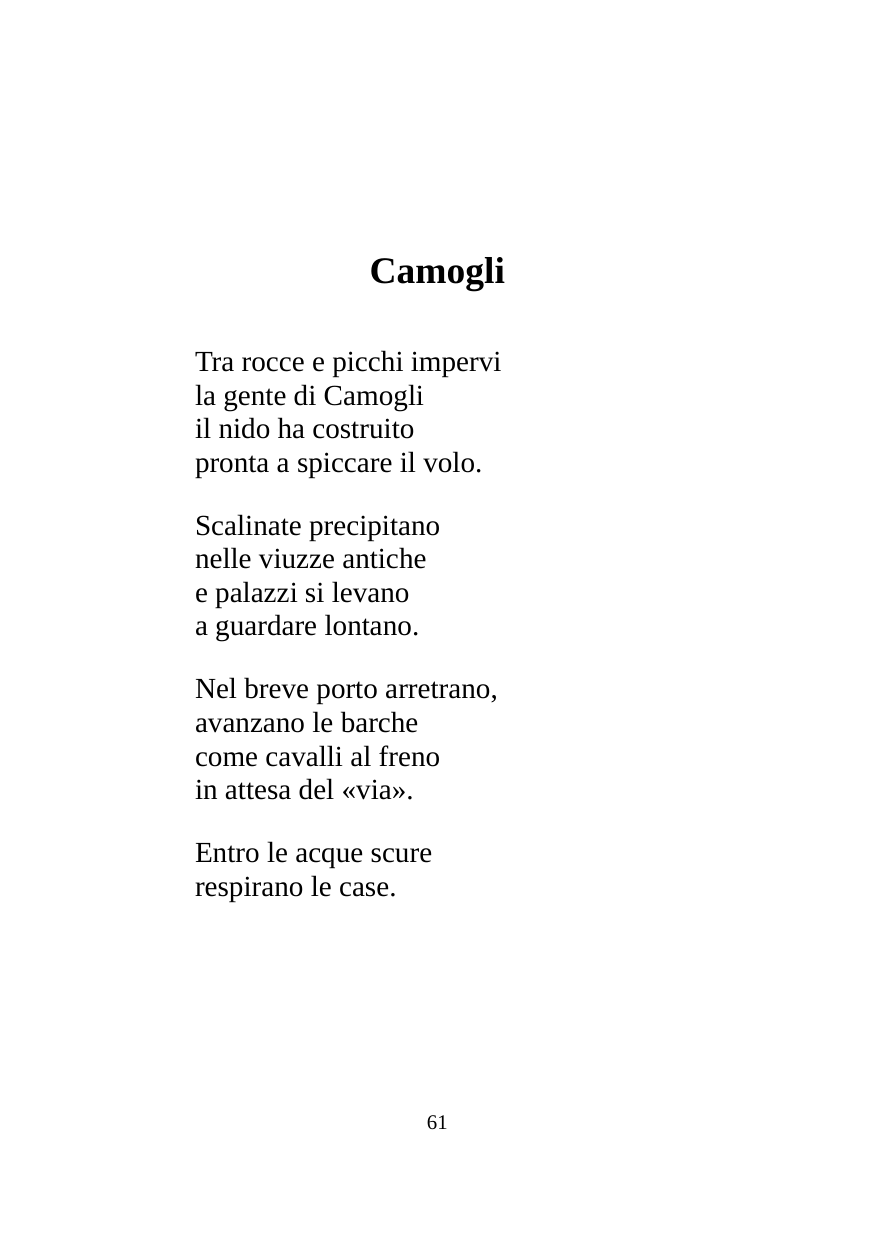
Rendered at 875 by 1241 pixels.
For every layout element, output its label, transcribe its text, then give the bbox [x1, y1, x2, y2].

text Nel breve porto arretrano, avanzano le barche come cavalli al freno in attesa del «via». [195, 672, 768, 806]
text Tra rocce e picchi impervi la gente di Camogli il nido ha costruito pronta a spiccare il volo. [195, 344, 768, 478]
text Scalinate precipitano nelle viuzze antiche e palazzi si levano a guardare lontano. [195, 508, 768, 642]
text Entro le acque scure respirano le case. [195, 835, 768, 902]
subtitle Camogli [106, 248, 768, 291]
